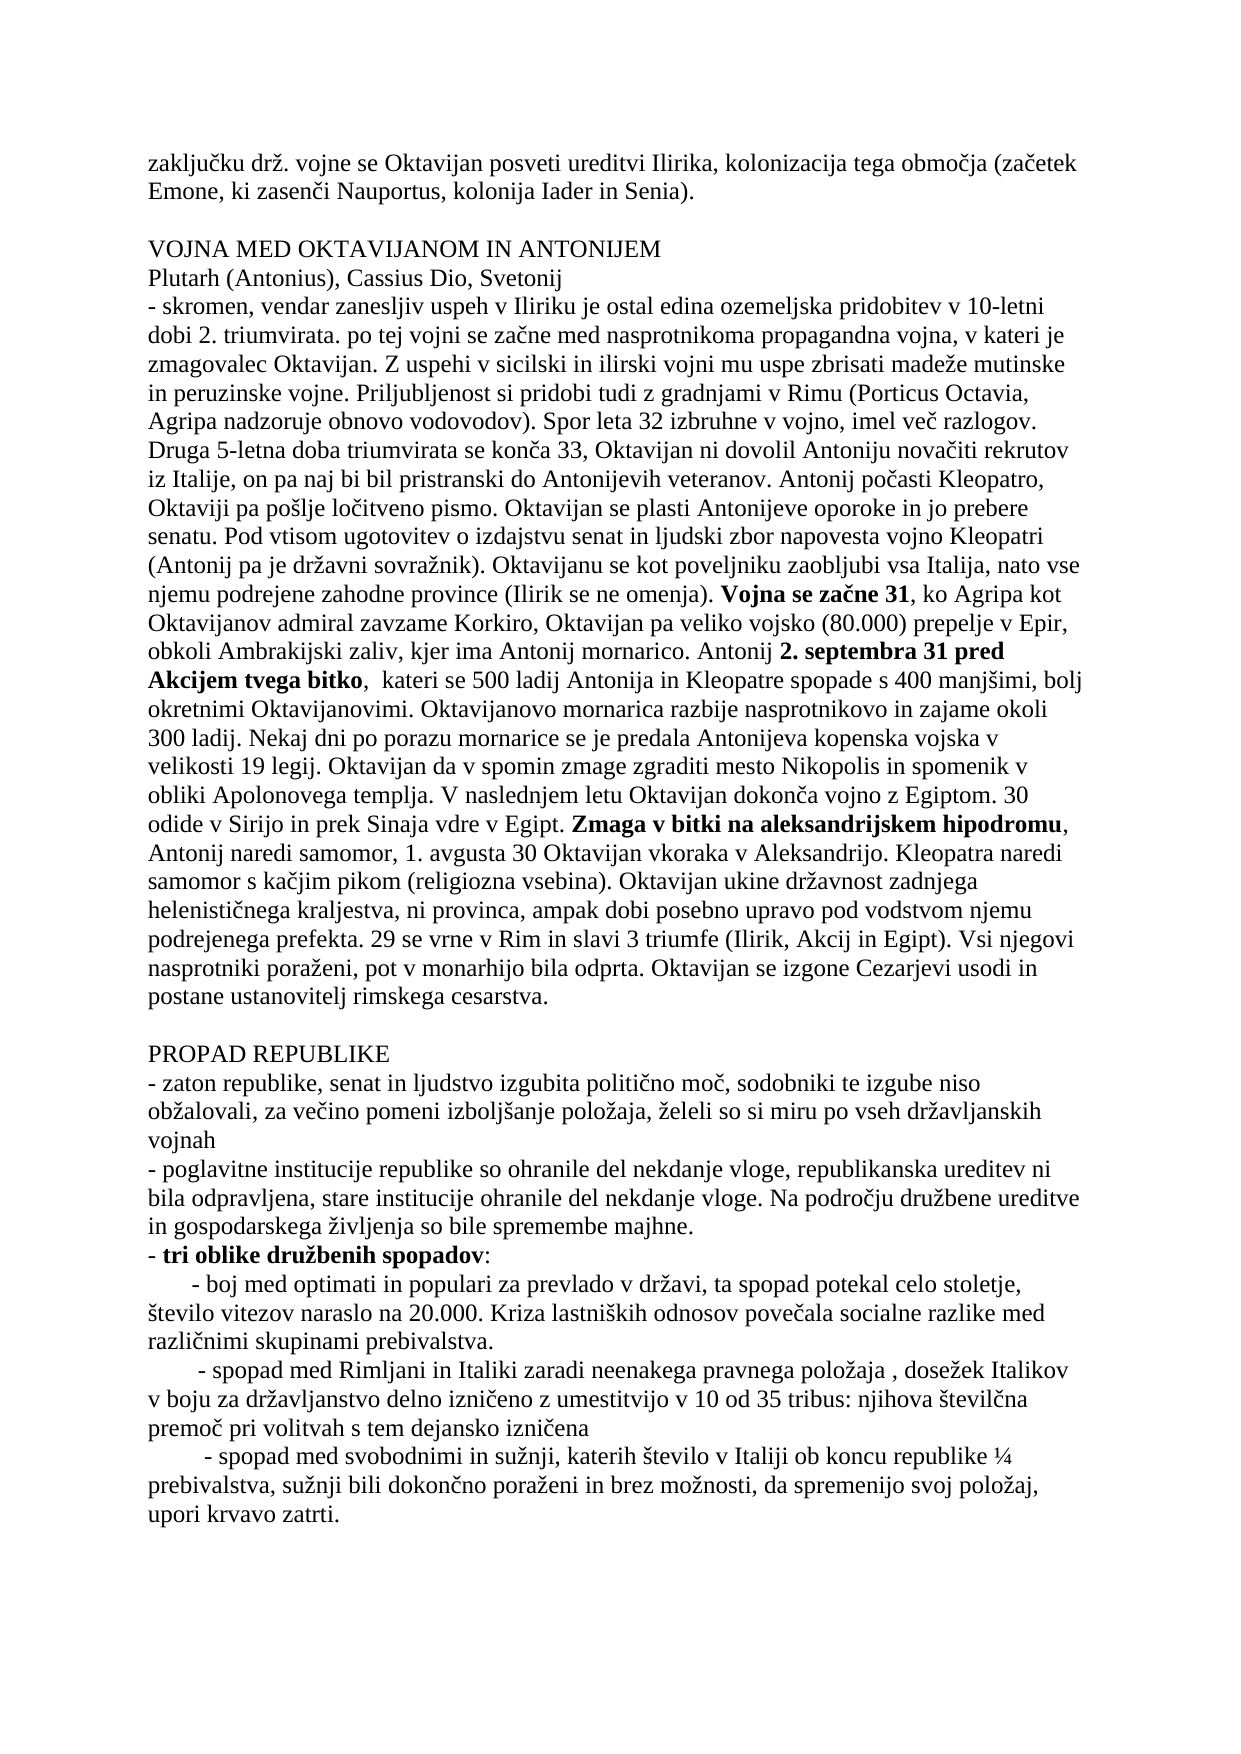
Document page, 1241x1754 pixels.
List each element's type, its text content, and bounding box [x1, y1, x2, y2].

text zaključku drž. vojne se Oktavijan posveti ureditvi Ilirika, kolonizacija tega območja (začetek Emone, ki zasenči Nauportus, kolonija Iader in Senia). [148, 148, 1093, 205]
text - tri oblike družbenih spopadov: [148, 1240, 1085, 1269]
text - zaton republike, senat in ljudstvo izgubita politično moč, sodobniki te izgube niso obžalovali, za večino pomeni izboljšanje položaja, želeli so si miru po vseh državljanskih vojnah [148, 1068, 1085, 1154]
text VOJNA MED OKTAVIJANOM IN ANTONIJEM [148, 234, 1085, 263]
text - spopad med Rimljani in Italiki zaradi neenakega pravnega položaja , dosežek Italikov v boju za državljanstvo delno izničeno z umestitvijo v 10 od 35 tribus: njihova številčna premoč pri volitvah s tem dejansko izničena [148, 1355, 1085, 1441]
text PROPAD REPUBLIKE [148, 1039, 1085, 1068]
text - spopad med svobodnimi in sužnji, katerih število v Italiji ob koncu republike ¼ prebivalstva, sužnji bili dokončno poraženi in brez možnosti, da spremenijo svoj položaj, upori krvavo zatrti. [148, 1441, 1085, 1528]
text - poglavitne institucije republike so ohranile del nekdanje vloge, republikanska ureditev ni bila odpravljena, stare institucije ohranile del nekdanje vloge. Na področju družbene ureditve in gospodarskega življenja so bile spremembe majhne. [148, 1154, 1085, 1240]
text - skromen, vendar zanesljiv uspeh v Iliriku je ostal edina ozemeljska pridobitev v 10-letni dobi 2. triumvirata. po tej vojni se začne med nasprotnikoma propagandna vojna, v kateri je zmagovalec Oktavijan. Z uspehi v sicilski in ilirski vojni mu uspe zbrisati madeže mutinske in peruzinske vojne. Priljubljenost si pridobi tudi z gradnjami v Rimu (Porticus Octavia, Agripa nadzoruje obnovo vodovodov). Spor leta 32 izbruhne v vojno, imel več razlogov. Druga 5-letna doba triumvirata se konča 33, Oktavijan ni dovolil Antoniju novačiti rekrutov iz Italije, on pa naj bi bil pristranski do Antonijevih veteranov. Antonij počasti Kleopatro, Oktaviji pa pošlje ločitveno pismo. Oktavijan se plasti Antonijeve oporoke in jo prebere senatu. Pod vtisom ugotovitev o izdajstvu senat in ljudski zbor napovesta vojno Kleopatri (Antonij pa je državni sovražnik). Oktavijanu se kot poveljniku zaobljubi vsa Italija, nato vse njemu podrejene zahodne province (Ilirik se ne omenja). Vojna se začne 31, ko Agripa kot Oktavijanov admiral zavzame Korkiro, Oktavijan pa veliko vojsko (80.000) prepelje v Epir, obkoli Ambrakijski zaliv, kjer ima Antonij mornarico. Antonij 2. septembra 31 pred Akcijem tvega bitko, kateri se 500 ladij Antonija in Kleopatre spopade s 400 manjšimi, bolj okretnimi Oktavijanovimi. Oktavijanovo mornarica razbije nasprotnikovo in zajame okoli 300 ladij. Nekaj dni po porazu mornarice se je predala Antonijeva kopenska vojska v velikosti 19 legij. Oktavijan da v spomin zmage zgraditi mesto Nikopolis in spomenik v obliki Apolonovega templja. V naslednjem letu Oktavijan dokonča vojno z Egiptom. 30 odide v Sirijo in prek Sinaja vdre v Egipt. Zmaga v bitki na aleksandrijskem hipodromu, Antonij naredi samomor, 1. avgusta 30 Oktavijan vkoraka v Aleksandrijo. Kleopatra naredi samomor s kačjim pikom (religiozna vsebina). Oktavijan ukine državnost zadnjega helenističnega kraljestva, ni provinca, ampak dobi posebno upravo pod vodstvom njemu podrejenega prefekta. 29 se vrne v Rim in slavi 3 triumfe (Ilirik, Akcij in Egipt). Vsi njegovi nasprotniki poraženi, pot v monarhijo bila odprta. Oktavijan se izgone Cezarjevi usodi in postane ustanovitelj rimskega cesarstva. [148, 291, 1085, 1010]
text Plutarh (Antonius), Cassius Dio, Svetonij [148, 263, 1085, 291]
text - boj med optimati in populari za prevlado v državi, ta spopad potekal celo stoletje, število vitezov naraslo na 20.000. Kriza lastniških odnosov povečala socialne razlike med različnimi skupinami prebivalstva. [148, 1269, 1085, 1355]
